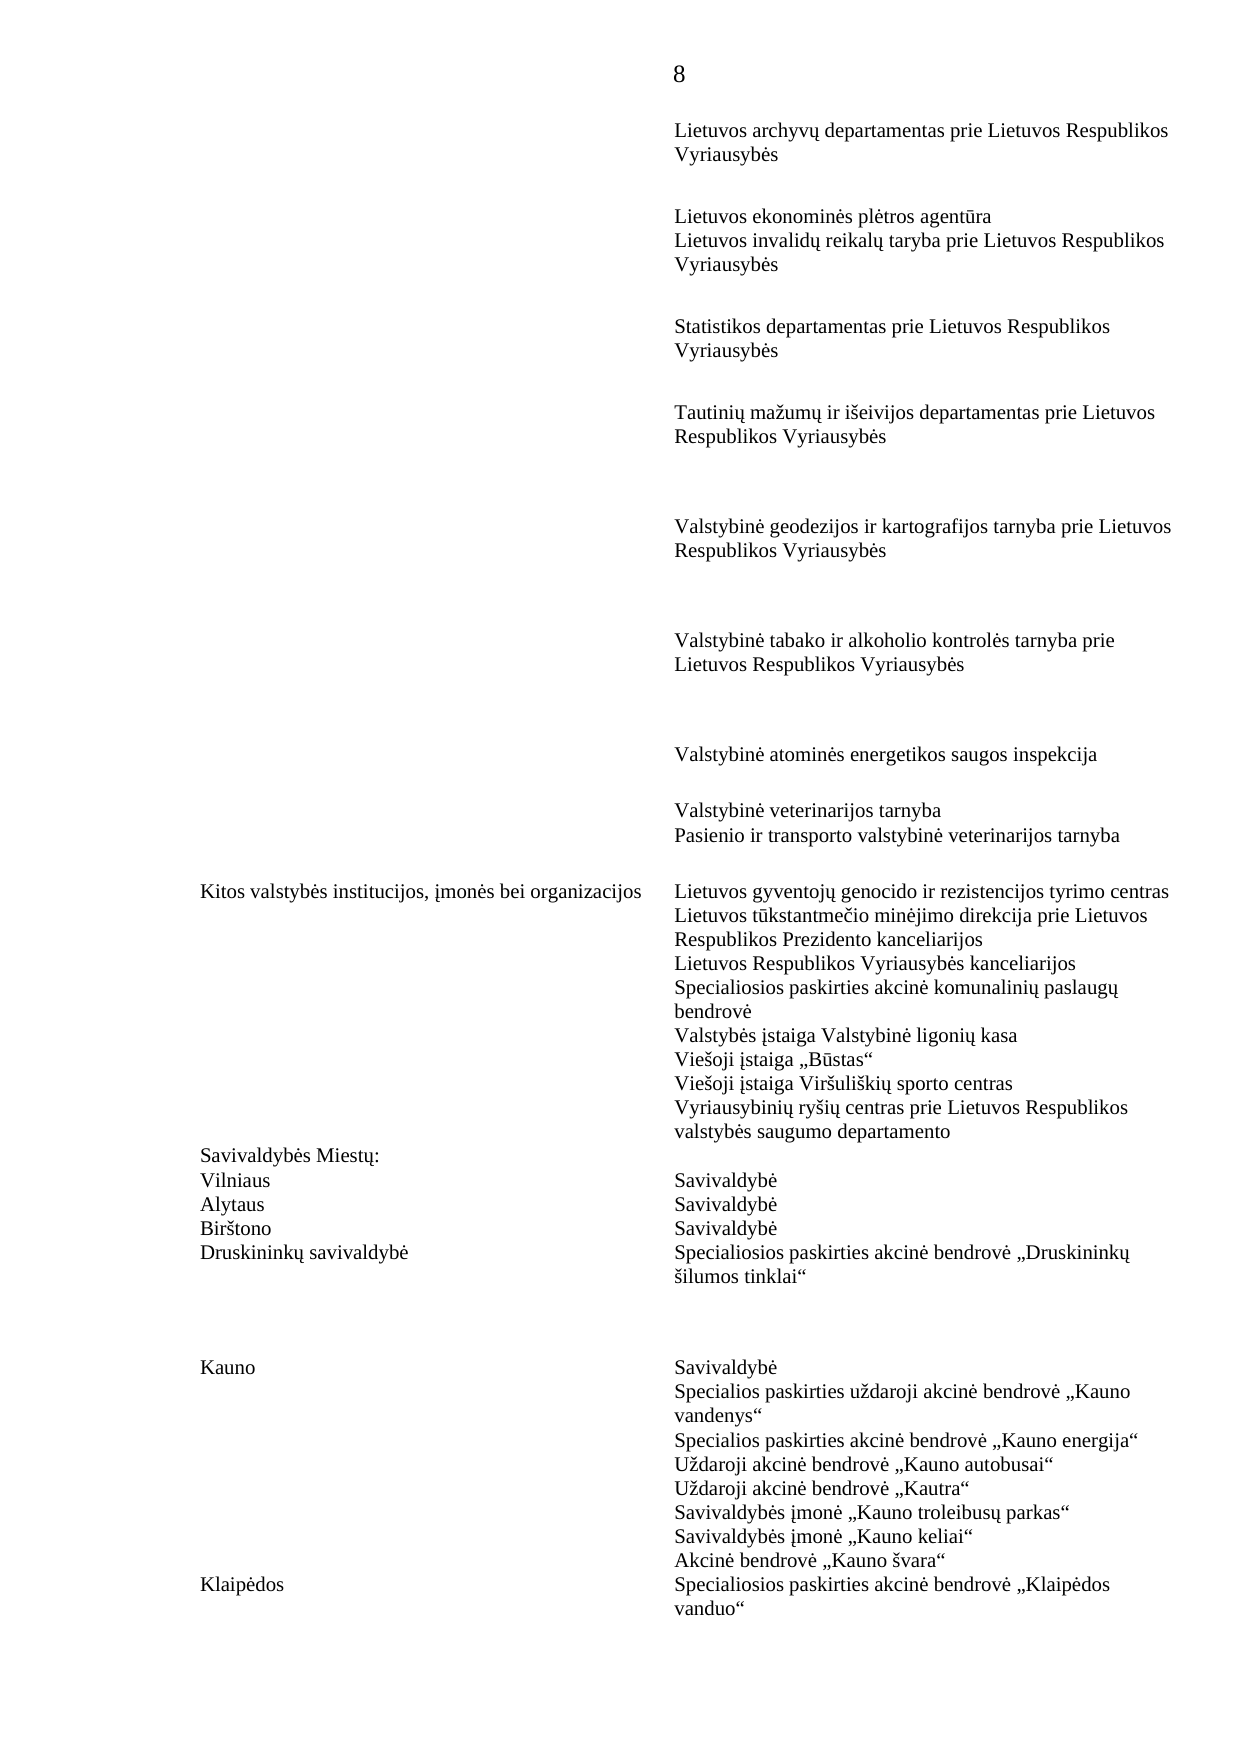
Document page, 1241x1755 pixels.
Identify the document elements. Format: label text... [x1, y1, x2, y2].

table_cell Specialiosios paskirties akcinė bendrovė „Klaipėdos vanduo“ [663, 1572, 1192, 1628]
table_cell Kauno [189, 1355, 663, 1379]
table_cell [189, 1548, 663, 1572]
table_cell Specialios paskirties uždaroji akcinė bendrovė „Kauno vandenys“ [663, 1379, 1192, 1427]
table_cell Savivaldybė [663, 1168, 1192, 1192]
table_cell Viešoji įstaiga „Būstas“ [663, 1047, 1192, 1071]
table_cell Kitos valstybės institucijos, įmonės bei organizacijos [189, 879, 663, 1143]
table_cell Lietuvos tūkstantmečio minėjimo direkcija prie Lietuvos Respublikos Prezidento kanceliarijos [663, 903, 1192, 951]
table_cell [189, 1476, 663, 1500]
table_cell [189, 1379, 663, 1427]
table_cell Savivaldybės įmonė „Kauno keliai“ [663, 1524, 1192, 1548]
table_cell Viešoji įstaiga Viršuliškių sporto centras [663, 1071, 1192, 1095]
table_cell Uždaroji akcinė bendrovė „Kautra“ [663, 1476, 1192, 1500]
table_cell Pasienio ir transporto valstybinė veterinarijos tarnyba [663, 823, 1192, 879]
table_cell Savivaldybė [663, 1355, 1192, 1379]
table_cell Alytaus [189, 1192, 663, 1216]
table_cell Birštono [189, 1216, 663, 1240]
table_cell Savivaldybės įmonė „Kauno troleibusų parkas“ [663, 1500, 1192, 1524]
table_cell Vilniaus [189, 1168, 663, 1192]
table_cell Lietuvos invalidų reikalų taryba prie Lietuvos Respublikos Vyriausybės [663, 228, 1192, 314]
table_cell [189, 1524, 663, 1548]
table_cell Valstybės įstaiga Valstybinė ligonių kasa [663, 1023, 1192, 1047]
table_cell [189, 1452, 663, 1476]
table_cell Savivaldybės Miestų: [189, 1144, 1192, 1167]
table_cell Vyriausybinių ryšių centras prie Lietuvos Respublikos valstybės saugumo departamento [663, 1095, 1192, 1143]
table_cell Specialios paskirties akcinė bendrovė „Kauno energija“ [663, 1428, 1192, 1452]
table_cell Druskininkų savivaldybė [189, 1240, 663, 1355]
table_cell Lietuvos archyvų departamentas prie Lietuvos Respublikos Vyriausybės [663, 118, 1192, 204]
table_cell [189, 1428, 663, 1452]
table_cell Savivaldybė [663, 1216, 1192, 1240]
table_cell Lietuvos ekonominės plėtros agentūra [663, 204, 1192, 228]
table_cell Lietuvos Respublikos Vyriausybės kanceliarijos Specialiosios paskirties akcinė komunalinių paslaugų bendrovė [663, 951, 1192, 1023]
table_cell Akcinė bendrovė „Kauno švara“ [663, 1548, 1192, 1572]
table_cell Statistikos departamentas prie Lietuvos Respublikos Vyriausybės [663, 314, 1192, 400]
table_cell Valstybinė atominės energetikos saugos inspekcija [663, 742, 1192, 798]
table_cell Lietuvos gyventojų genocido ir rezistencijos tyrimo centras [663, 879, 1192, 903]
table_cell Valstybinė veterinarijos tarnyba [663, 799, 1192, 822]
table_cell Specialiosios paskirties akcinė bendrovė „Druskininkų šilumos tinklai“ [663, 1240, 1192, 1355]
table_cell [189, 1500, 663, 1524]
table_cell Klaipėdos [189, 1572, 663, 1628]
table_cell Savivaldybė [663, 1192, 1192, 1216]
table_cell Tautinių mažumų ir išeivijos departamentas prie Lietuvos Respublikos Vyriausybės [663, 400, 1192, 514]
table_cell [189, 118, 663, 879]
table_cell Uždaroji akcinė bendrovė „Kauno autobusai“ [663, 1452, 1192, 1476]
table_cell Valstybinė tabako ir alkoholio kontrolės tarnyba prie Lietuvos Respublikos Vyriausybės [663, 628, 1192, 742]
table_cell Valstybinė geodezijos ir kartografijos tarnyba prie Lietuvos Respublikos Vyriausybės [663, 514, 1192, 628]
